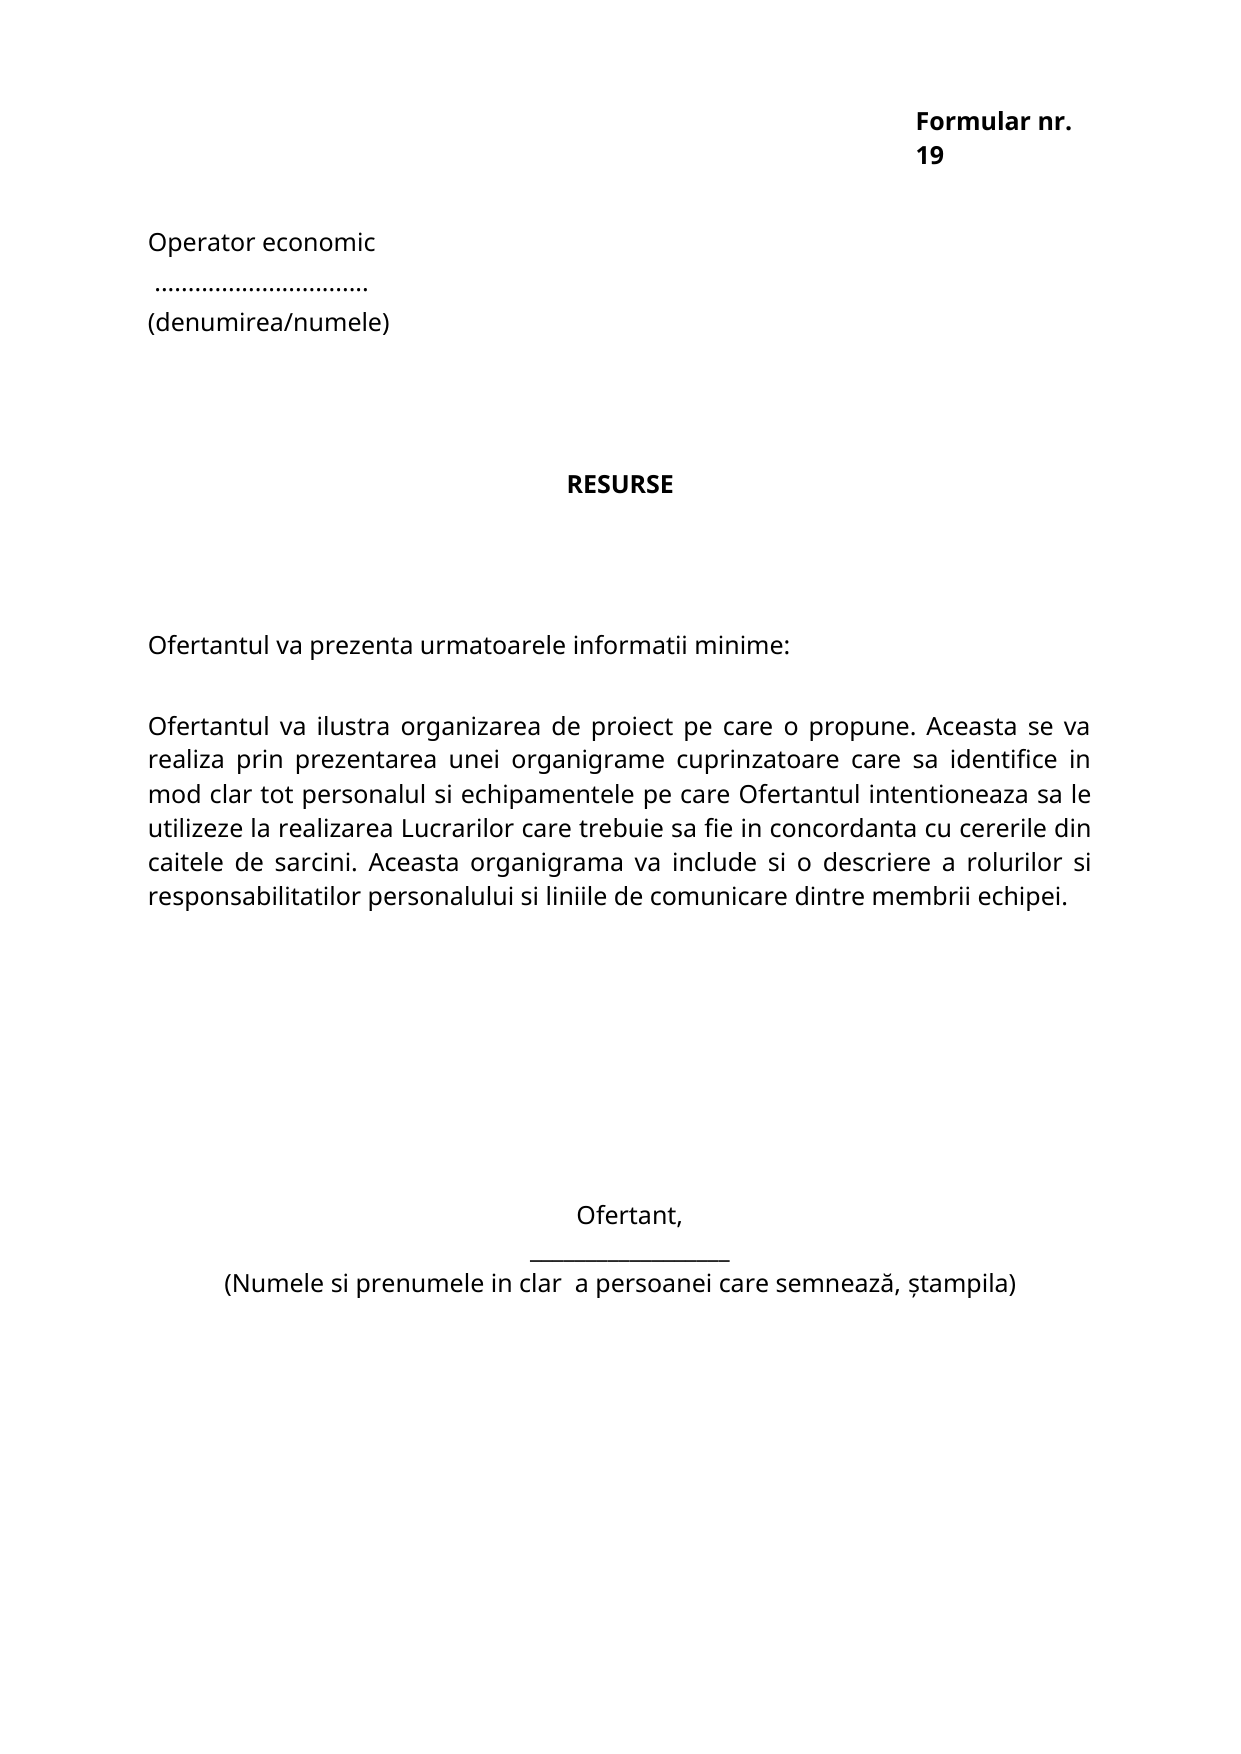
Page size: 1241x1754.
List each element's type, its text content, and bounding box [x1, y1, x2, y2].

text RESURSE [148, 466, 1093, 500]
text (Numele si prenumele in clar a persoanei care semnează, ştampila) [148, 1266, 1093, 1300]
text Ofertant, [166, 1197, 1093, 1232]
text Formular nr. 19 [915, 103, 1093, 172]
text __________________ [166, 1232, 1093, 1266]
text Ofertantul va ilustra organizarea de proiect pe care o propune. Aceasta se va realiza prin prezentarea unei organigrame cuprinzatoare care sa identifice in mod clar tot personalul si echipamentele pe care Ofertantul intentioneaza sa le utilizeze la realizarea Lucrarilor care trebuie sa fie in concordanta cu cererile din caitele de sarcini. Aceasta organigrama va include si o descriere a rolurilor si responsabilitatilor personalului si liniile de comunicare dintre membrii echipei. [148, 708, 1093, 912]
text Ofertantul va prezenta urmatoarele informatii minime: [148, 627, 1093, 662]
text ................................ [148, 265, 1093, 299]
text (denumirea/numele) [148, 305, 1093, 339]
text Operator economic [148, 224, 1093, 258]
